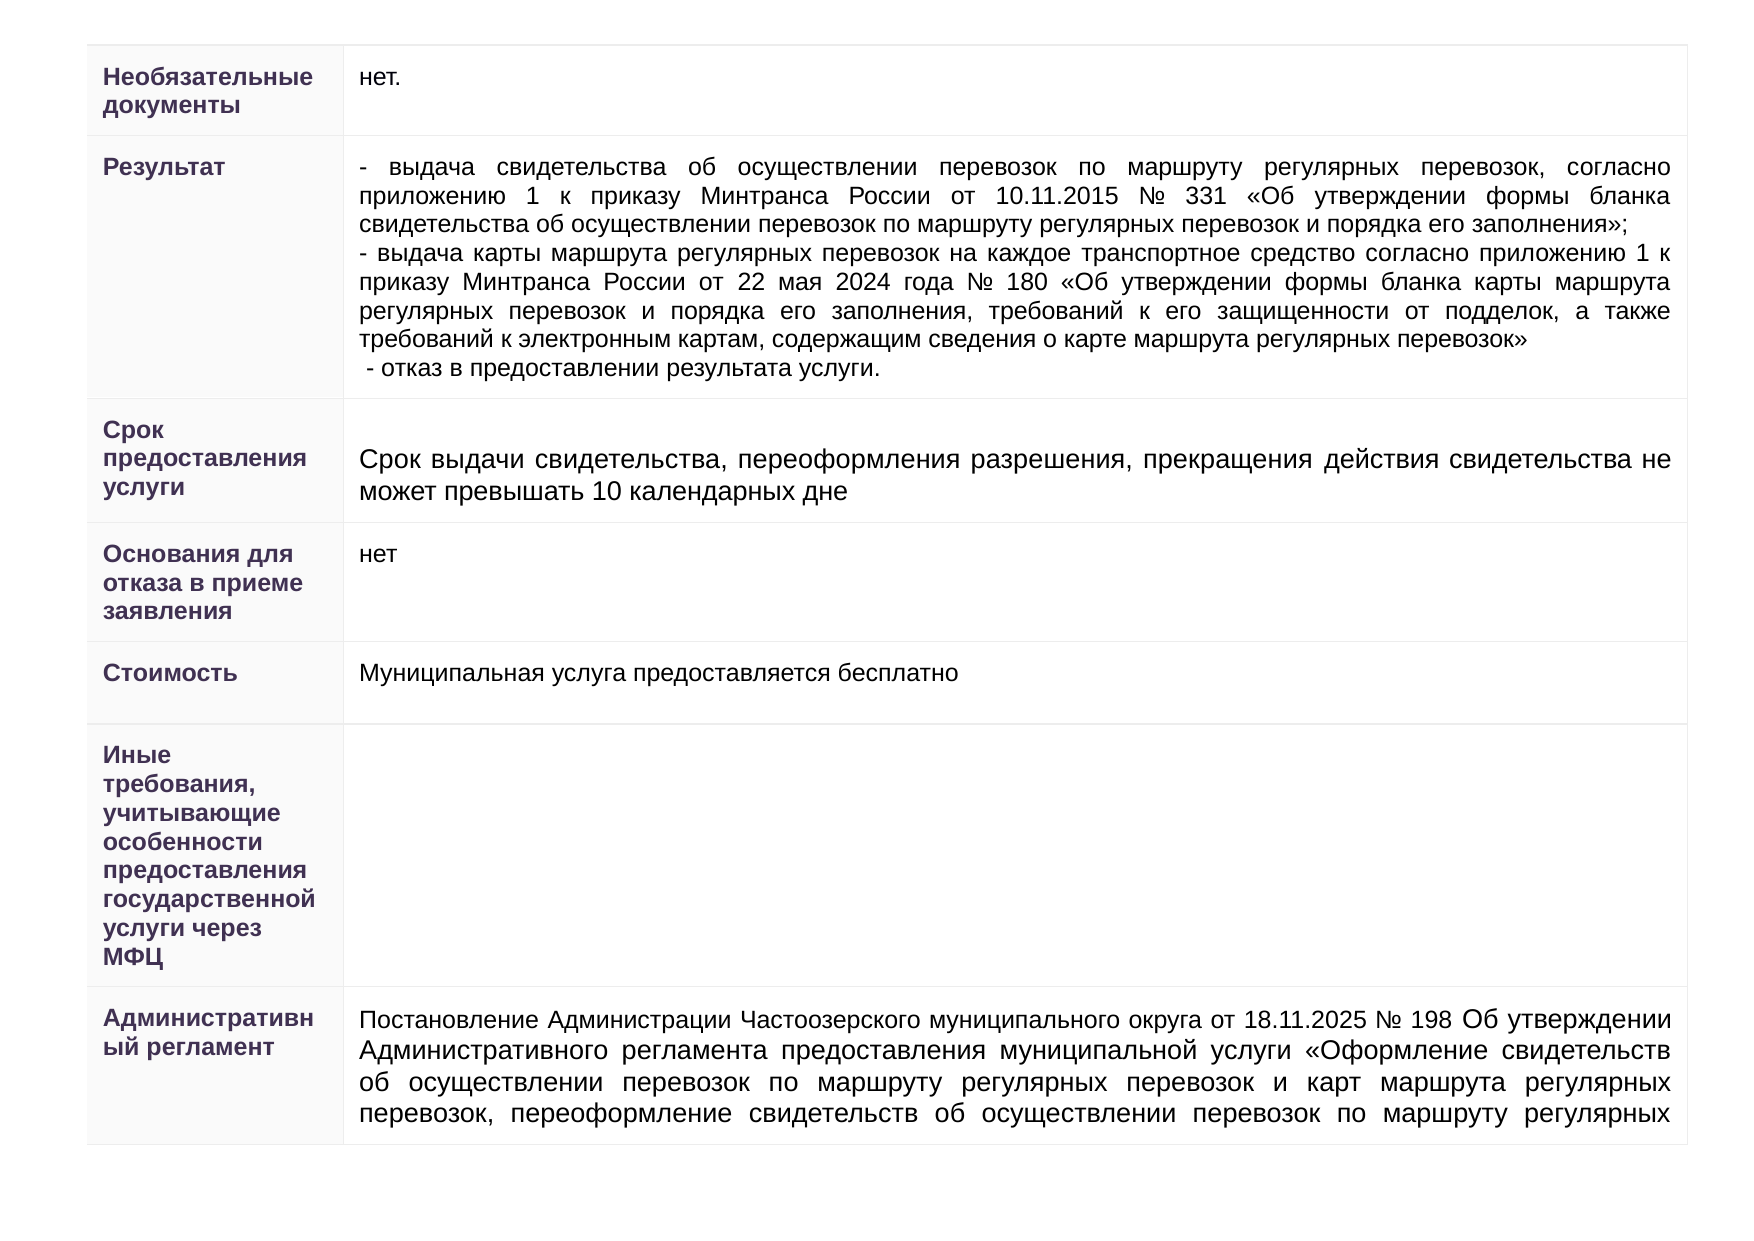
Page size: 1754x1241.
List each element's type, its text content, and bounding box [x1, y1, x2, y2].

table_cell Необязательные документы [87, 46, 343, 135]
table_cell [344, 725, 1687, 986]
table_cell Срок выдачи свидетельства, переоформления разрешения, прекращения действия свидетельства не может превышать 10 календарных дне [344, 399, 1687, 522]
table_cell Муниципальная услуга предоставляется бесплатно [344, 642, 1687, 723]
table_cell нет. [344, 46, 1687, 135]
table_cell - выдача свидетельства об осуществлении перевозок по маршруту регулярных перевозок, согласно приложению 1 к приказу Минтранса России от 10.11.2015 № 331 «Об утверждении формы бланка свидетельства об осуществлении перевозок по маршруту регулярных перевозок и порядка его заполнения»; - выдача карты маршрута регулярных перевозок на каждое транспортное средство согласно приложению 1 к приказу Минтранса России от 22 мая 2024 года № 180 «Об утверждении формы бланка карты маршрута регулярных перевозок и порядка его заполнения, требований к его защищенности от подделок, а также требований к электронным картам, содержащим сведения о карте маршрута регулярных перевозок» - отказ в предоставлении результата услуги. [344, 136, 1687, 397]
table_cell Иные требования, учитывающие особенности предоставления государственной услуги через МФЦ [87, 725, 343, 986]
table_cell Срок предоставления услуги [87, 399, 343, 522]
table_cell Административный регламент [87, 987, 343, 1144]
table_cell Постановление Администрации Частоозерского муниципального округа от 18.11.2025 № 198 Об утверждении Административного регламента предоставления муниципальной услуги «Оформление свидетельств об осуществлении перевозок по маршруту регулярных перевозок и карт маршрута регулярных перевозок, переоформление свидетельств об осуществлении перевозок по маршруту регулярных [344, 987, 1687, 1144]
table_cell нет [344, 523, 1687, 641]
table_cell Стоимость [87, 642, 343, 723]
table_cell Основания для отказа в приеме заявления [87, 523, 343, 641]
table_cell Результат [87, 136, 343, 397]
